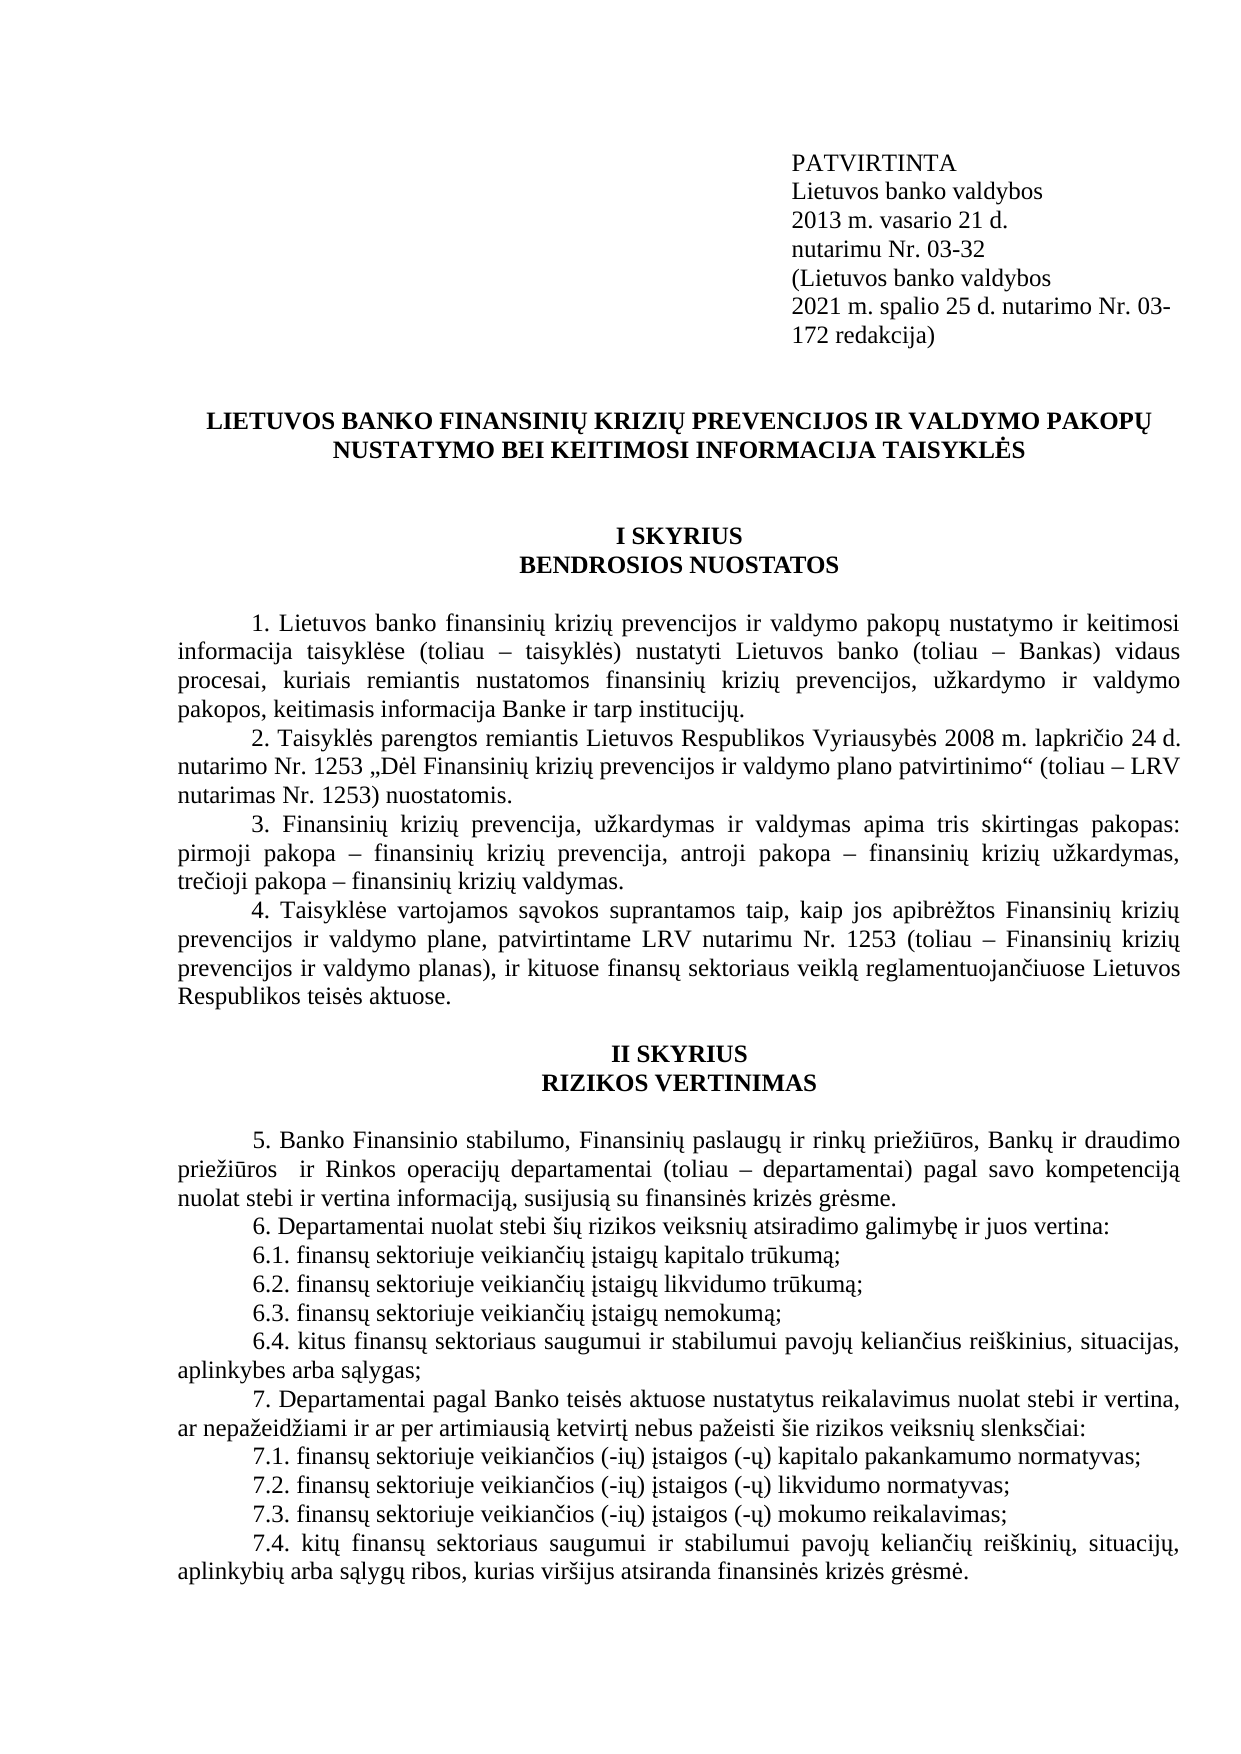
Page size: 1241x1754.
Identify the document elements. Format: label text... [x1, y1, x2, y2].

text RIZIKOS VERTINIMAS [177, 1068, 1181, 1096]
text 7.2. finansų sektoriuje veikiančios (-ių) įstaigos (-ų) likvidumo normatyvas; [177, 1470, 1181, 1499]
text II SKYRIUS [177, 1039, 1181, 1068]
text 6.1. finansų sektoriuje veikiančių įstaigų kapitalo trūkumą; [177, 1240, 1181, 1269]
text 4. Taisyklėse vartojamos sąvokos suprantamos taip, kaip jos apibrėžtos Finansinių krizių prevencijos ir valdymo plane, patvirtintame LRV nutarimu Nr. 1253 (toliau – Finansinių krizių prevencijos ir valdymo planas), ir kituose finansų sektoriaus veiklą reglamentuojančiuose Lietuvos Respublikos teisės aktuose. [177, 895, 1181, 1010]
text 6.3. finansų sektoriuje veikiančių įstaigų nemokumą; [177, 1298, 1181, 1326]
text (Lietuvos banko valdybos [791, 263, 1181, 291]
text BENDROSIOS NUOSTATOS [177, 550, 1181, 579]
text 7.3. finansų sektoriuje veikiančios (-ių) įstaigos (-ų) mokumo reikalavimas; [177, 1499, 1181, 1528]
text PATVIRTINTA [791, 148, 1181, 176]
text I SKYRIUS [177, 521, 1181, 550]
text 5. Banko Finansinio stabilumo, Finansinių paslaugų ir rinkų priežiūros, Bankų ir draudimo priežiūros ir Rinkos operacijų departamentai (toliau – departamentai) pagal savo kompetenciją nuolat stebi ir vertina informaciją, susijusią su finansinės krizės grėsme. [177, 1125, 1181, 1211]
text nutarimu Nr. 03-32 [791, 234, 1181, 263]
text Lietuvos banko valdybos [791, 176, 1181, 205]
text 3. Finansinių krizių prevencija, užkardymas ir valdymas apima tris skirtingas pakopas: pirmoji pakopa – finansinių krizių prevencija, antroji pakopa – finansinių krizių užkardymas, trečioji pakopa – finansinių krizių valdymas. [177, 809, 1181, 895]
text 2021 m. spalio 25 d. nutarimo Nr. 03-172 redakcija) [791, 291, 1181, 349]
text 1. Lietuvos banko finansinių krizių prevencijos ir valdymo pakopų nustatymo ir keitimosi informacija taisyklėse (toliau – taisyklės) nustatyti Lietuvos banko (toliau – Bankas) vidaus procesai, kuriais remiantis nustatomos finansinių krizių prevencijos, užkardymo ir valdymo pakopos, keitimasis informacija Banke ir tarp institucijų. [177, 608, 1181, 723]
text 7. Departamentai pagal Banko teisės aktuose nustatytus reikalavimus nuolat stebi ir vertina, ar nepažeidžiami ir ar per artimiausią ketvirtį nebus pažeisti šie rizikos veiksnių slenksčiai: [177, 1384, 1181, 1441]
text 6. Departamentai nuolat stebi šių rizikos veiksnių atsiradimo galimybę ir juos vertina: [177, 1211, 1181, 1240]
text 2013 m. vasario 21 d. [791, 205, 1181, 234]
text 7.1. finansų sektoriuje veikiančios (-ių) įstaigos (-ų) kapitalo pakankamumo normatyvas; [177, 1441, 1181, 1470]
text LIETUVOS BANKO FINANSINIŲ KRIZIŲ PREVENCIJOS IR VALDYMO PAKOPŲ NUSTATYMO BEI KEITIMOSI INFORMACIJA TAISYKLĖS [177, 406, 1181, 464]
text 6.4. kitus finansų sektoriaus saugumui ir stabilumui pavojų keliančius reiškinius, situacijas, aplinkybes arba sąlygas; [177, 1326, 1181, 1384]
text 6.2. finansų sektoriuje veikiančių įstaigų likvidumo trūkumą; [177, 1269, 1181, 1298]
text 7.4. kitų finansų sektoriaus saugumui ir stabilumui pavojų keliančių reiškinių, situacijų, aplinkybių arba sąlygų ribos, kurias viršijus atsiranda finansinės krizės grėsmė. [177, 1528, 1181, 1585]
text 2. Taisyklės parengtos remiantis Lietuvos Respublikos Vyriausybės 2008 m. lapkričio 24 d. nutarimo Nr. 1253 „Dėl Finansinių krizių prevencijos ir valdymo plano patvirtinimo“ (toliau – LRV nutarimas Nr. 1253) nuostatomis. [177, 723, 1181, 809]
